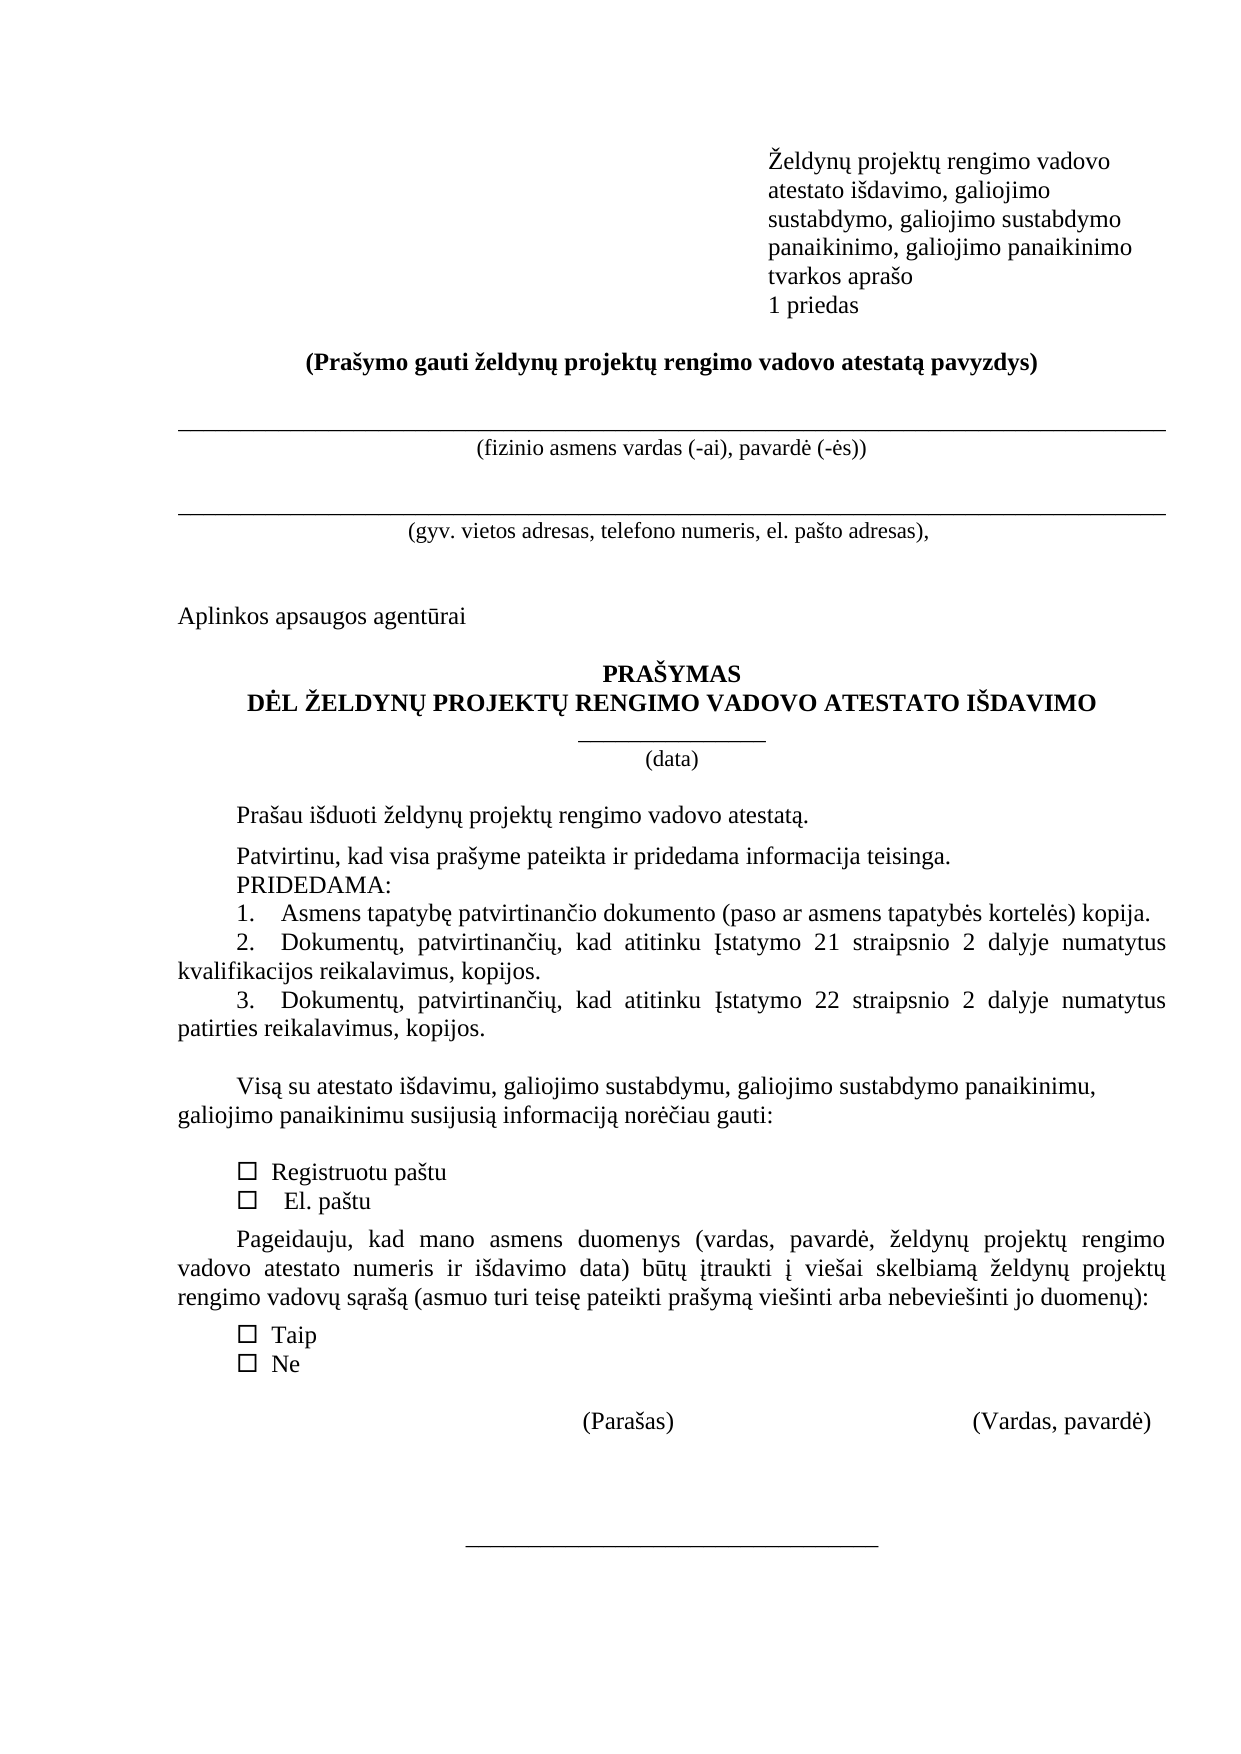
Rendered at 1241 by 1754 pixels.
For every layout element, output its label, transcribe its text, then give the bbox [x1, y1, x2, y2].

text Pageidauju, kad mano asmens duomenys (vardas, pavardė, želdynų projektų rengimo vadovo atestato numeris ir išdavimo data) būtų įtraukti į viešai skelbiamą želdynų projektų rengimo vadovų sąrašą (asmuo turi teisę pateikti prašymą viešinti arba nebeviešinti jo duomenų): [177, 1224, 1166, 1311]
text _______________ [177, 716, 1166, 745]
text Patvirtinu, kad visa prašyme pateikta ir pridedama informacija teisinga. [177, 841, 1166, 870]
text 2. Dokumentų, patvirtinančių, kad atitinku Įstatymo 21 straipsnio 2 dalyje numatytus kvalifikacijos reikalavimus, kopijos. [177, 927, 1166, 985]
text _______________________________________________________________________________ [177, 405, 1166, 434]
text Registruotu paštu [177, 1157, 1166, 1186]
text Želdynų projektų rengimo vadovo [768, 146, 1166, 175]
text 1. Asmens tapatybę patvirtinančio dokumento (paso ar asmens tapatybės kortelės) kopija. [177, 898, 1166, 927]
text tvarkos aprašo [768, 261, 1166, 290]
text DĖL ŽELDYNŲ PROJEKTŲ RENGIMO VADOVO ATESTATO IŠDAVIMO [177, 688, 1166, 716]
text Ne [177, 1349, 1166, 1378]
text (gyv. vietos adresas, telefono numeris, el. pašto adresas), [177, 517, 1166, 544]
text  El. paštu [177, 1186, 1166, 1215]
text Aplinkos apsaugos agentūrai [177, 601, 1166, 630]
text (fizinio asmens vardas (-ai), pavardė (-ės)) [177, 434, 1166, 460]
text (Parašas) (Vardas, pavardė) [447, 1406, 1166, 1435]
text atestato išdavimo, galiojimo [768, 175, 1166, 204]
text Taip [177, 1320, 1166, 1349]
text (data) [177, 745, 1166, 771]
text 1 priedas [768, 290, 1166, 319]
text _________________________________ [177, 1521, 1166, 1550]
text Prašau išduoti želdynų projektų rengimo vadovo atestatą. [177, 800, 1166, 829]
text panaikinimo, galiojimo panaikinimo [768, 232, 1166, 261]
text PRAŠYMAS [177, 659, 1166, 688]
text 3. Dokumentų, patvirtinančių, kad atitinku Įstatymo 22 straipsnio 2 dalyje numatytus patirties reikalavimus, kopijos. [177, 985, 1166, 1042]
text sustabdymo, galiojimo sustabdymo [768, 204, 1166, 232]
text PRIDEDAMA: [177, 870, 1166, 898]
text (Prašymo gauti želdynų projektų rengimo vadovo atestatą pavyzdys) [177, 347, 1166, 376]
text Visą su atestato išdavimu, galiojimo sustabdymu, galiojimo sustabdymo panaikinimu, galiojimo panaikinimu susijusią informaciją norėčiau gauti: [177, 1071, 1166, 1128]
text _______________________________________________________________________________ [177, 489, 1166, 517]
